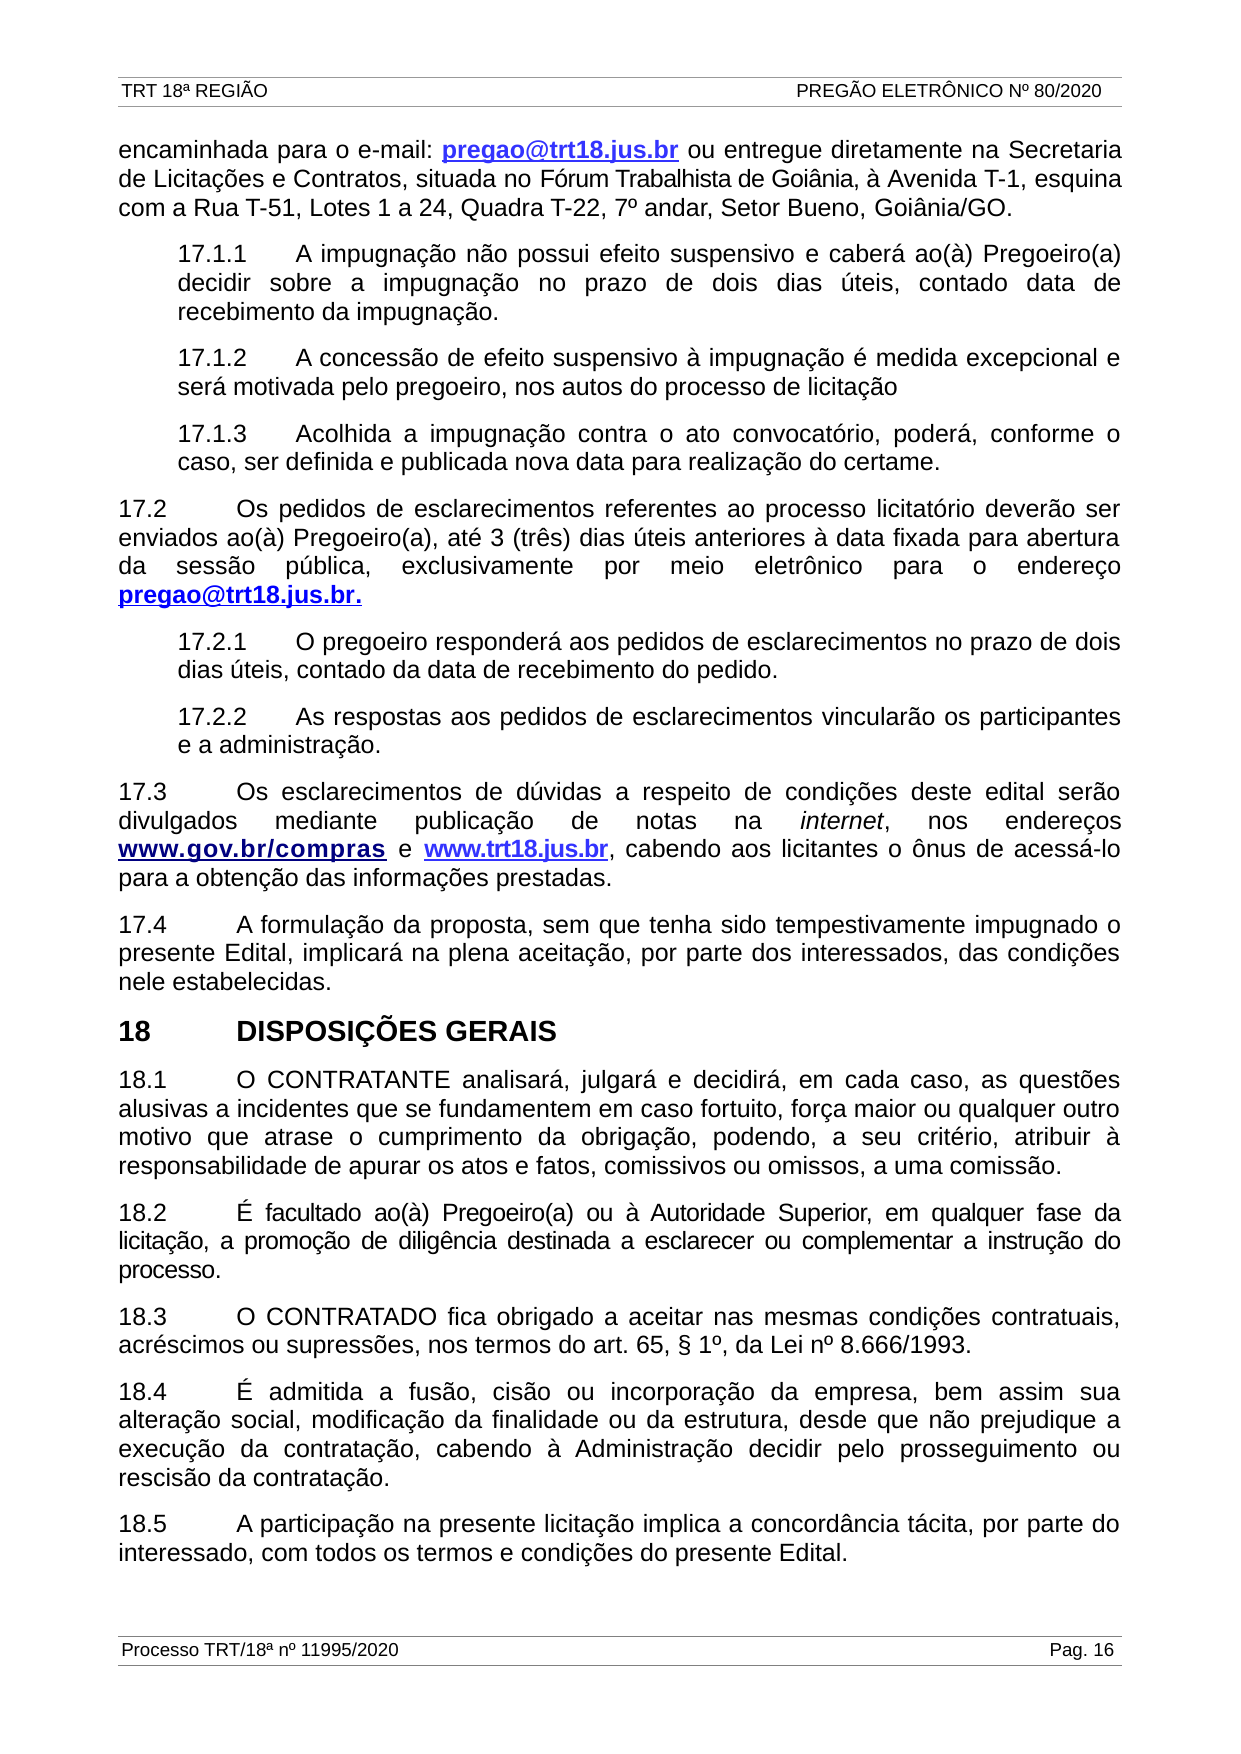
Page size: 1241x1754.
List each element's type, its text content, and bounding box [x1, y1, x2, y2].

text 17.1.1 A impugnação não possui efeito suspensivo e caberá ao(à) Pregoeiro(a) decidir sobre a impugnação no prazo de dois dias úteis, contado data de recebimento da impugnação. [177, 239, 1122, 326]
text 17.2 Os pedidos de esclarecimentos referentes ao processo licitatório deverão ser enviados ao(à) Pregoeiro(a), até 3 (três) dias úteis anteriores à data fixada para abertura da sessão pública, exclusivamente por meio eletrônico para o endereço pregao@trt18.jus.br. [118, 494, 1122, 609]
text 18.1 O CONTRATANTE analisará, julgará e decidirá, em cada caso, as questões alusivas a incidentes que se fundamentem em caso fortuito, força maior ou qualquer outro motivo que atrase o cumprimento da obrigação, podendo, a seu critério, atribuir à responsabilidade de apurar os atos e fatos, comissivos ou omissos, a uma comissão. [118, 1065, 1122, 1180]
text 17.1.2 A concessão de efeito suspensivo à impugnação é medida excepcional e será motivada pelo pregoeiro, nos autos do processo de licitação [177, 343, 1122, 401]
text 17.2.1 O pregoeiro responderá aos pedidos de esclarecimentos no prazo de dois dias úteis, contado da data de recebimento do pedido. [177, 627, 1122, 684]
text 17.1.3 Acolhida a impugnação contra o ato convocatório, poderá, conforme o caso, ser definida e publicada nova data para realização do certame. [177, 419, 1122, 476]
text 17.3 Os esclarecimentos de dúvidas a respeito de condições deste edital serão divulgados mediante publicação de notas na internet, nos endereços www.gov.br/compras e www.trt18.jus.br, cabendo aos licitantes o ônus de acessá-lo para a obtenção das informações prestadas. [118, 777, 1122, 892]
text 18.2 É facultado ao(à) Pregoeiro(a) ou à Autoridade Superior, em qualquer fase da licitação, a promoção de diligência destinada a esclarecer ou complementar a instrução do processo. [118, 1198, 1122, 1284]
text 18.3 O CONTRATADO fica obrigado a aceitar nas mesmas condições contratuais, acréscimos ou supressões, nos termos do art. 65, § 1º, da Lei nº 8.666/1993. [118, 1302, 1122, 1359]
text 18.5 A participação na presente licitação implica a concordância tácita, por parte do interessado, com todos os termos e condições do presente Edital. [118, 1509, 1122, 1567]
text encaminhada para o e-mail: pregao@trt18.jus.br ou entregue diretamente na Secretaria de Licitações e Contratos, situada no Fórum Trabalhista de Goiânia, à Avenida T-1, esquina com a Rua T-51, Lotes 1 a 24, Quadra T-22, 7º andar, Setor Bueno, Goiânia/GO. [118, 136, 1122, 222]
text 17.4 A formulação da proposta, sem que tenha sido tempestivamente impugnado o presente Edital, implicará na plena aceitação, por parte dos interessados, das condições nele estabelecidas. [118, 910, 1122, 996]
text 18 DISPOSIÇÕES GERAIS [118, 1014, 1122, 1047]
text 18.4 É admitida a fusão, cisão ou incorporação da empresa, bem assim sua alteração social, modificação da finalidade ou da estrutura, desde que não prejudique a execução da contratação, cabendo à Administração decidir pelo prosseguimento ou rescisão da contratação. [118, 1377, 1122, 1492]
text 17.2.2 As respostas aos pedidos de esclarecimentos vincularão os participantes e a administração. [177, 702, 1122, 759]
